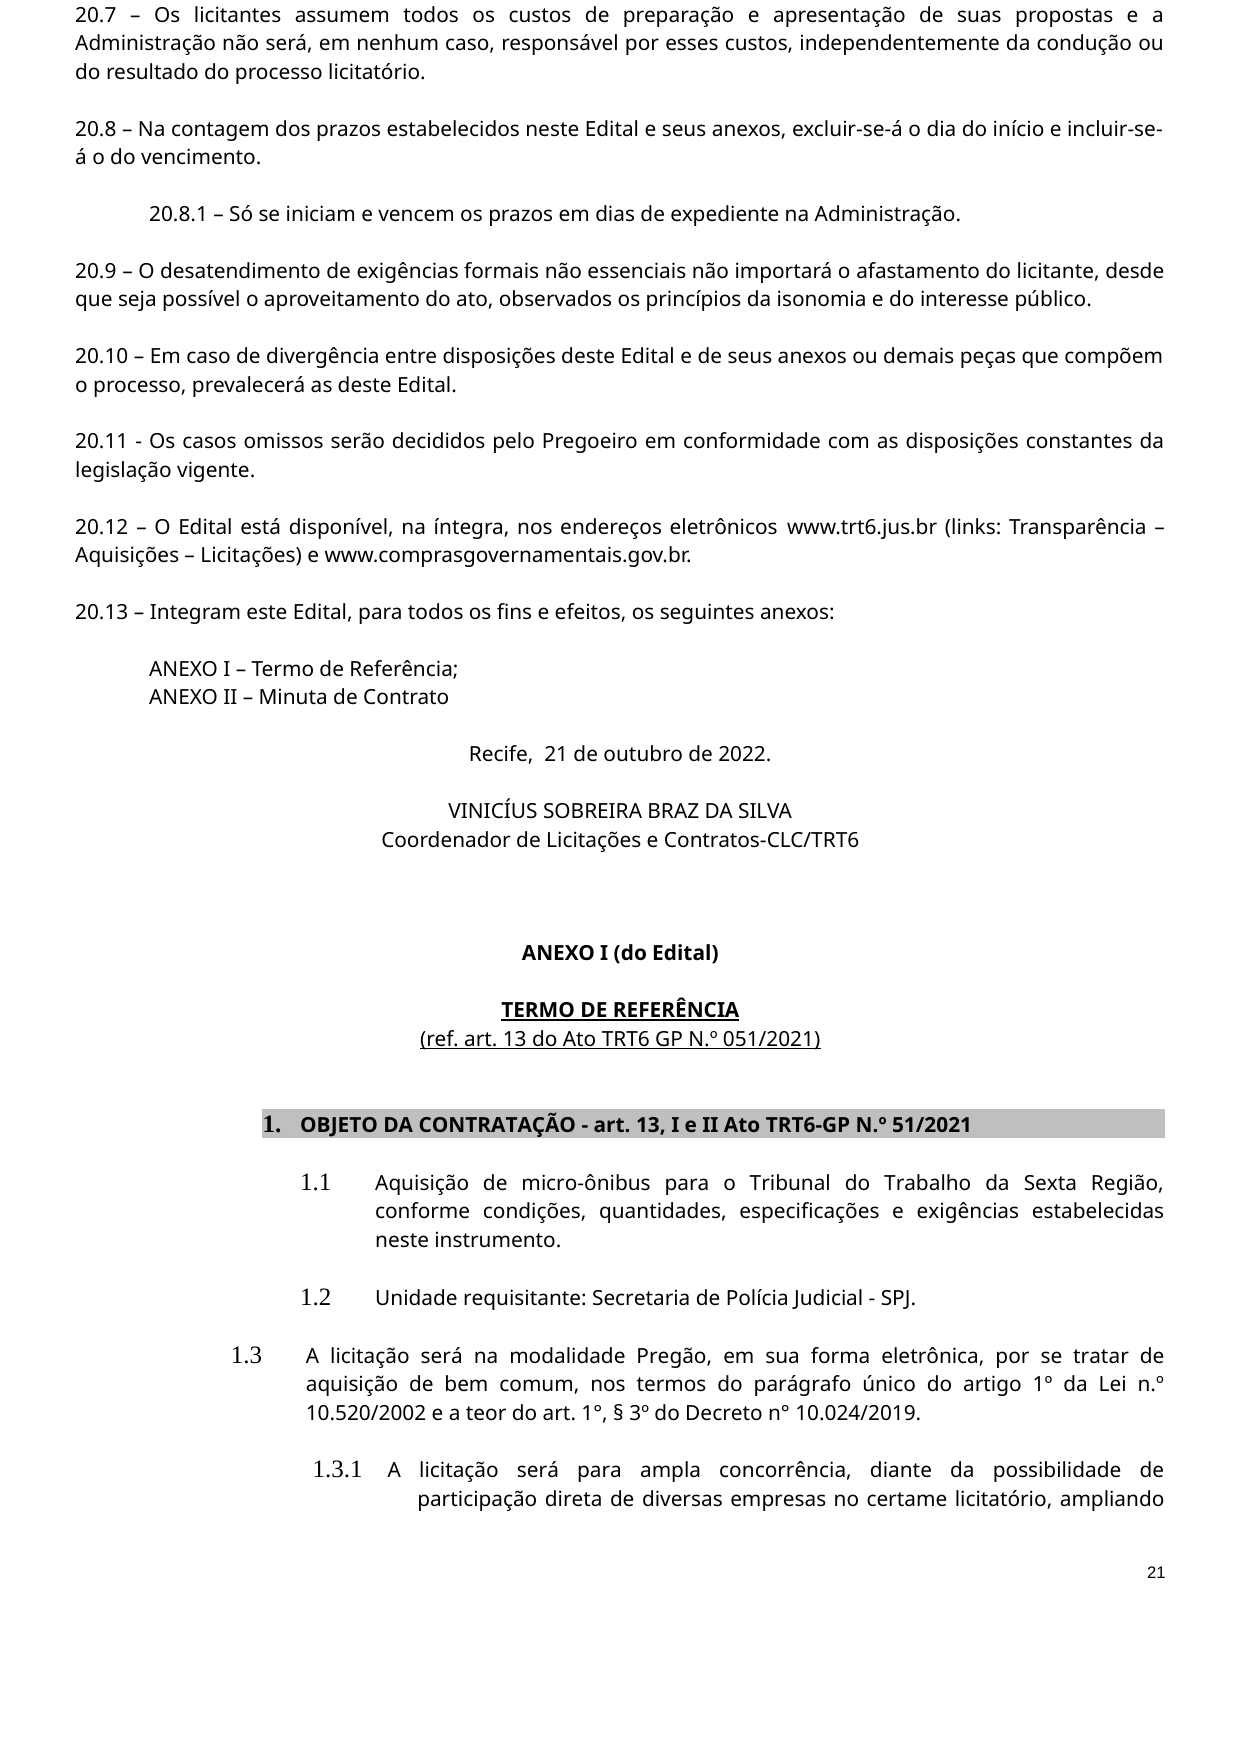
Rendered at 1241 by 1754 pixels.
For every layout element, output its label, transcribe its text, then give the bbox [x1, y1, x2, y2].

list Aquisição de micro-ônibus para o Tribunal do Trabalho da Sexta Região, conforme condições, quantidades, especificações e exigências estabelecidas neste instrumento. [300, 1167, 1165, 1253]
list Unidade requisitante: Secretaria de Polícia Judicial - SPJ. [300, 1282, 1165, 1311]
list A licitação será na modalidade Pregão, em sua forma eletrônica, por se tratar de aquisição de bem comum, nos termos do parágrafo único do artigo 1º da Lei n.º 10.520/2002 e a teor do art. 1°, § 3º do Decreto n° 10.024/2019. [231, 1340, 1165, 1426]
text 20.7 – Os licitantes assumem todos os custos de preparação e apresentação de suas propostas e a Administração não será, em nenhum caso, responsável por esses custos, independentemente da condução ou do resultado do processo licitatório. [75, 0, 1165, 85]
text 20.8.1 – Só se iniciam e vencem os prazos em dias de expediente na Administração. [149, 199, 1165, 227]
text VINICÍUS SOBREIRA BRAZ DA SILVA [75, 796, 1165, 825]
text 20.8 – Na contagem dos prazos estabelecidos neste Edital e seus anexos, excluir-se-á o dia do início e incluir-se-á o do vencimento. [75, 114, 1165, 171]
text 20.13 – Integram este Edital, para todos os fins e efeitos, os seguintes anexos: [75, 597, 1165, 626]
text 20.11 - Os casos omissos serão decididos pelo Pregoeiro em conformidade com as disposições constantes da legislação vigente. [75, 427, 1165, 483]
text 20.12 – O Edital está disponível, na íntegra, nos endereços eletrônicos www.trt6.jus.br (links: Transparência – Aquisições – Licitações) e www.comprasgovernamentais.gov.br. [75, 512, 1165, 569]
text 20.10 – Em caso de divergência entre disposições deste Edital e de seus anexos ou demais peças que compõem o processo, prevalecerá as deste Edital. [75, 341, 1165, 398]
text ANEXO I (do Edital) [75, 938, 1165, 967]
list OBJETO DA CONTRATAÇÃO - art. 13, I e II Ato TRT6-GP N.º 51/2021 [262, 1109, 1165, 1138]
list A licitação será para ampla concorrência, diante da possibilidade de participação direta de diversas empresas no certame licitatório, ampliando [312, 1454, 1165, 1512]
text Recife, 21 de outubro de 2022. [75, 739, 1165, 768]
text ANEXO I – Termo de Referência; [149, 654, 1165, 682]
text Coordenador de Licitações e Contratos-CLC/TRT6 [75, 825, 1165, 853]
text ANEXO II – Minuta de Contrato [149, 682, 1165, 711]
text TERMO DE REFERÊNCIA [75, 995, 1165, 1024]
text 20.9 – O desatendimento de exigências formais não essenciais não importará o afastamento do licitante, desde que seja possível o aproveitamento do ato, observados os princípios da isonomia e do interesse público. [75, 256, 1165, 313]
text (ref. art. 13 do Ato TRT6 GP N.º 051/2021) [75, 1024, 1165, 1052]
